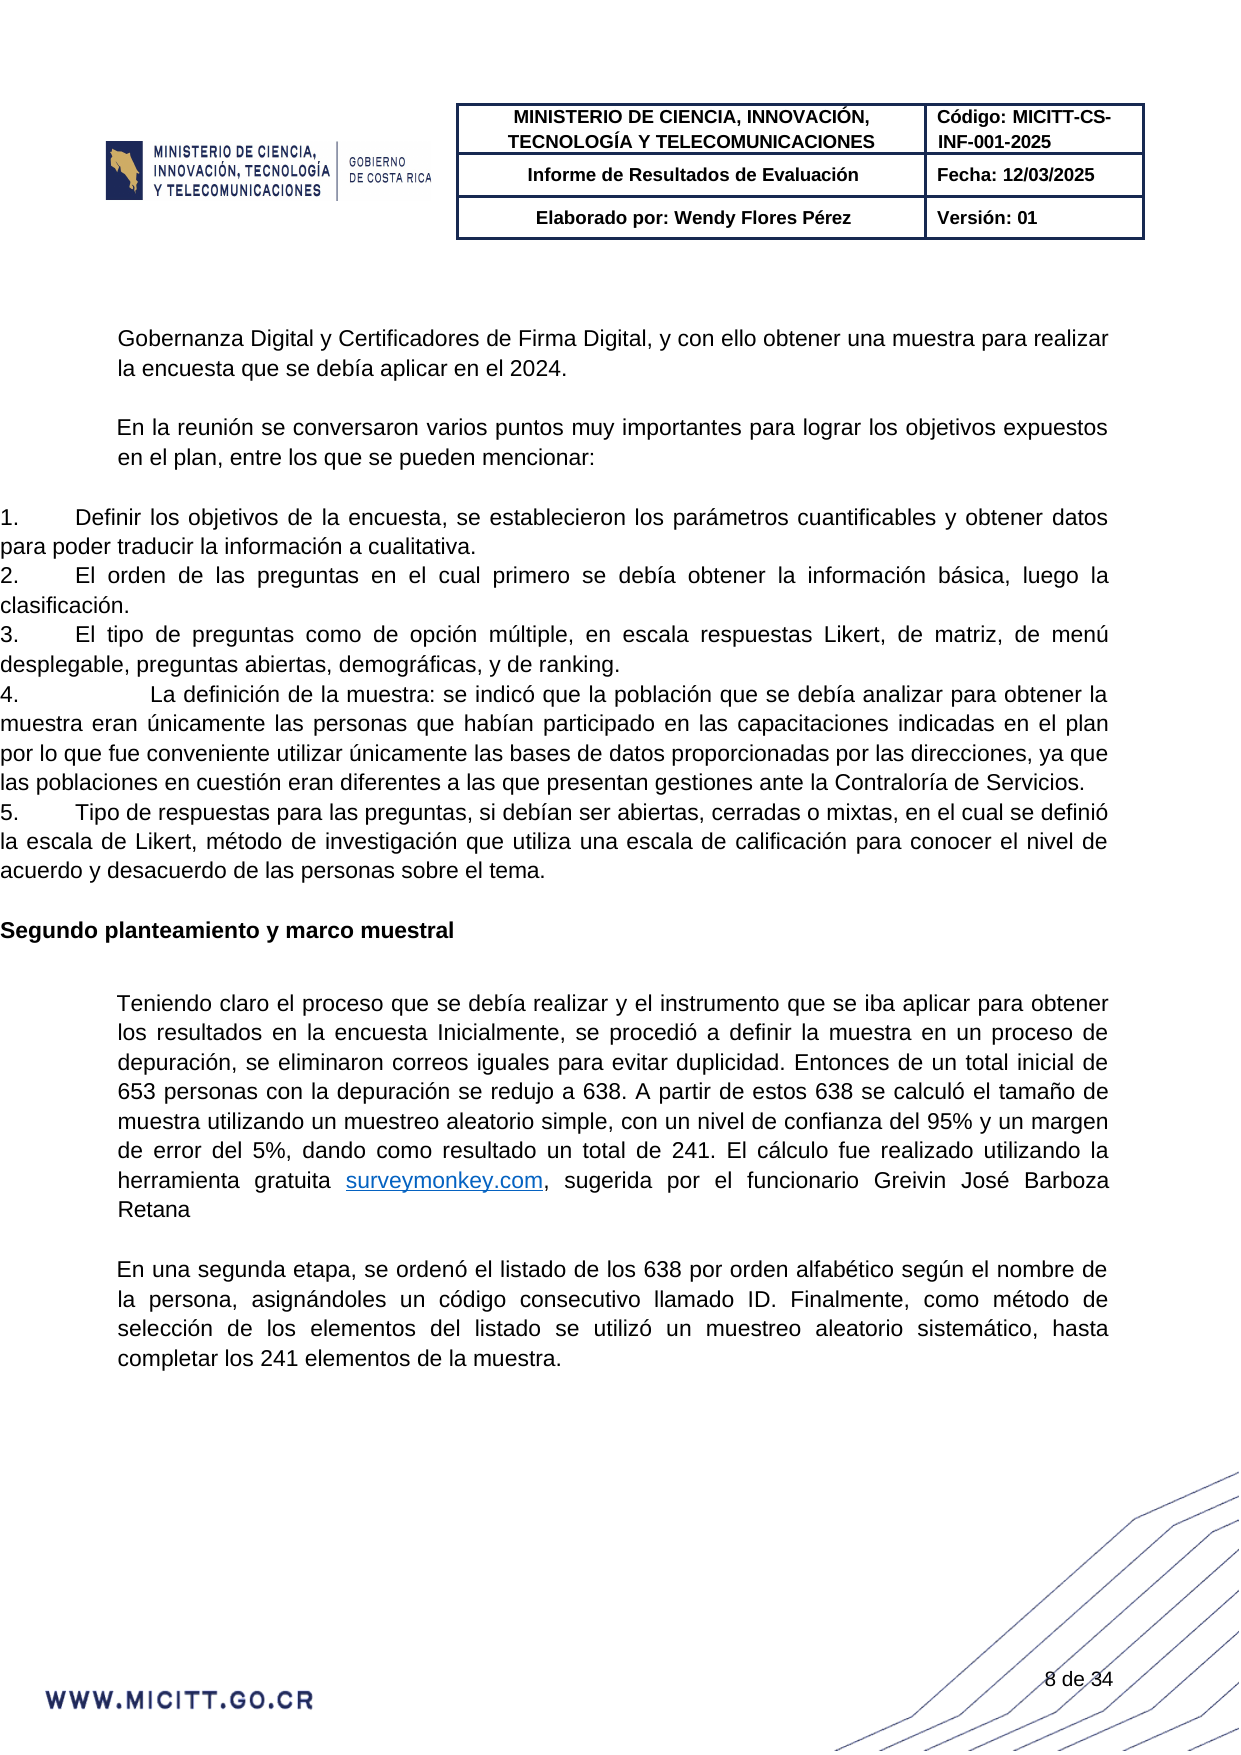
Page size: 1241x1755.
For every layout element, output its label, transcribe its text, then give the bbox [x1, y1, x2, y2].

text En una segunda etapa, se ordenó el listado de los 638 por orden alfabético según el nombre de la persona, asignándoles un código consecutivo llamado ID. Finalmente, como método de selección de los elementos del listado se utilizó un muestreo aleatorio sistemático, hasta completar los 241 elementos de la muestra. [116, 1256, 1109, 1371]
list El tipo de preguntas como de opción múltiple, en escala respuestas Likert, de matriz, de menú desplegable, preguntas abiertas, demográficas, y de ranking. [0, 621, 1109, 677]
list La definición de la muestra: se indicó que la población que se debía analizar para obtener la muestra eran únicamente las personas que habían participado en las capacitaciones indicadas en el plan por lo que fue conveniente utilizar únicamente las bases de datos proporcionadas por las direcciones, ya que las poblaciones en cuestión eran diferentes a las que presentan gestiones ante la Contraloría de Servicios. [0, 681, 1109, 795]
list Segundo planteamiento y marco muestral [0, 917, 1241, 943]
list El orden de las preguntas en el cual primero se debía obtener la información básica, luego la clasificación. [0, 562, 1109, 618]
text Teniendo claro el proceso que se debía realizar y el instrumento que se iba aplicar para obtener los resultados en la encuesta Inicialmente, se procedió a definir la muestra en un proceso de depuración, se eliminaron correos iguales para evitar duplicidad. Entonces de un total inicial de 653 personas con la depuración se redujo a 638. A partir de estos 638 se calculó el tamaño de muestra utilizando un muestreo aleatorio simple, con un nivel de confianza del 95% y un margen de error del 5%, dando como resultado un total de 241. El cálculo fue realizado utilizando la herramienta gratuita surveymonkey.com, sugerida por el funcionario Greivin José Barboza Retana [116, 990, 1109, 1223]
list Tipo de respuestas para las preguntas, si debían ser abiertas, cerradas o mixtas, en el cual se definió la escala de Likert, método de investigación que utiliza una escala de calificación para conocer el nivel de acuerdo y desacuerdo de las personas sobre el tema. [0, 798, 1109, 884]
text Gobernanza Digital y Certificadores de Firma Digital, y con ello obtener una muestra para realizar la encuesta que se debía aplicar en el 2024. [117, 325, 1109, 381]
list Definir los objetivos de la encuesta, se establecieron los parámetros cuantificables y obtener datos para poder traducir la información a cualitativa. [0, 503, 1109, 559]
text En la reunión se conversaron varios puntos muy importantes para lograr los objetivos expuestos en el plan, entre los que se pueden mencionar: [116, 414, 1109, 470]
